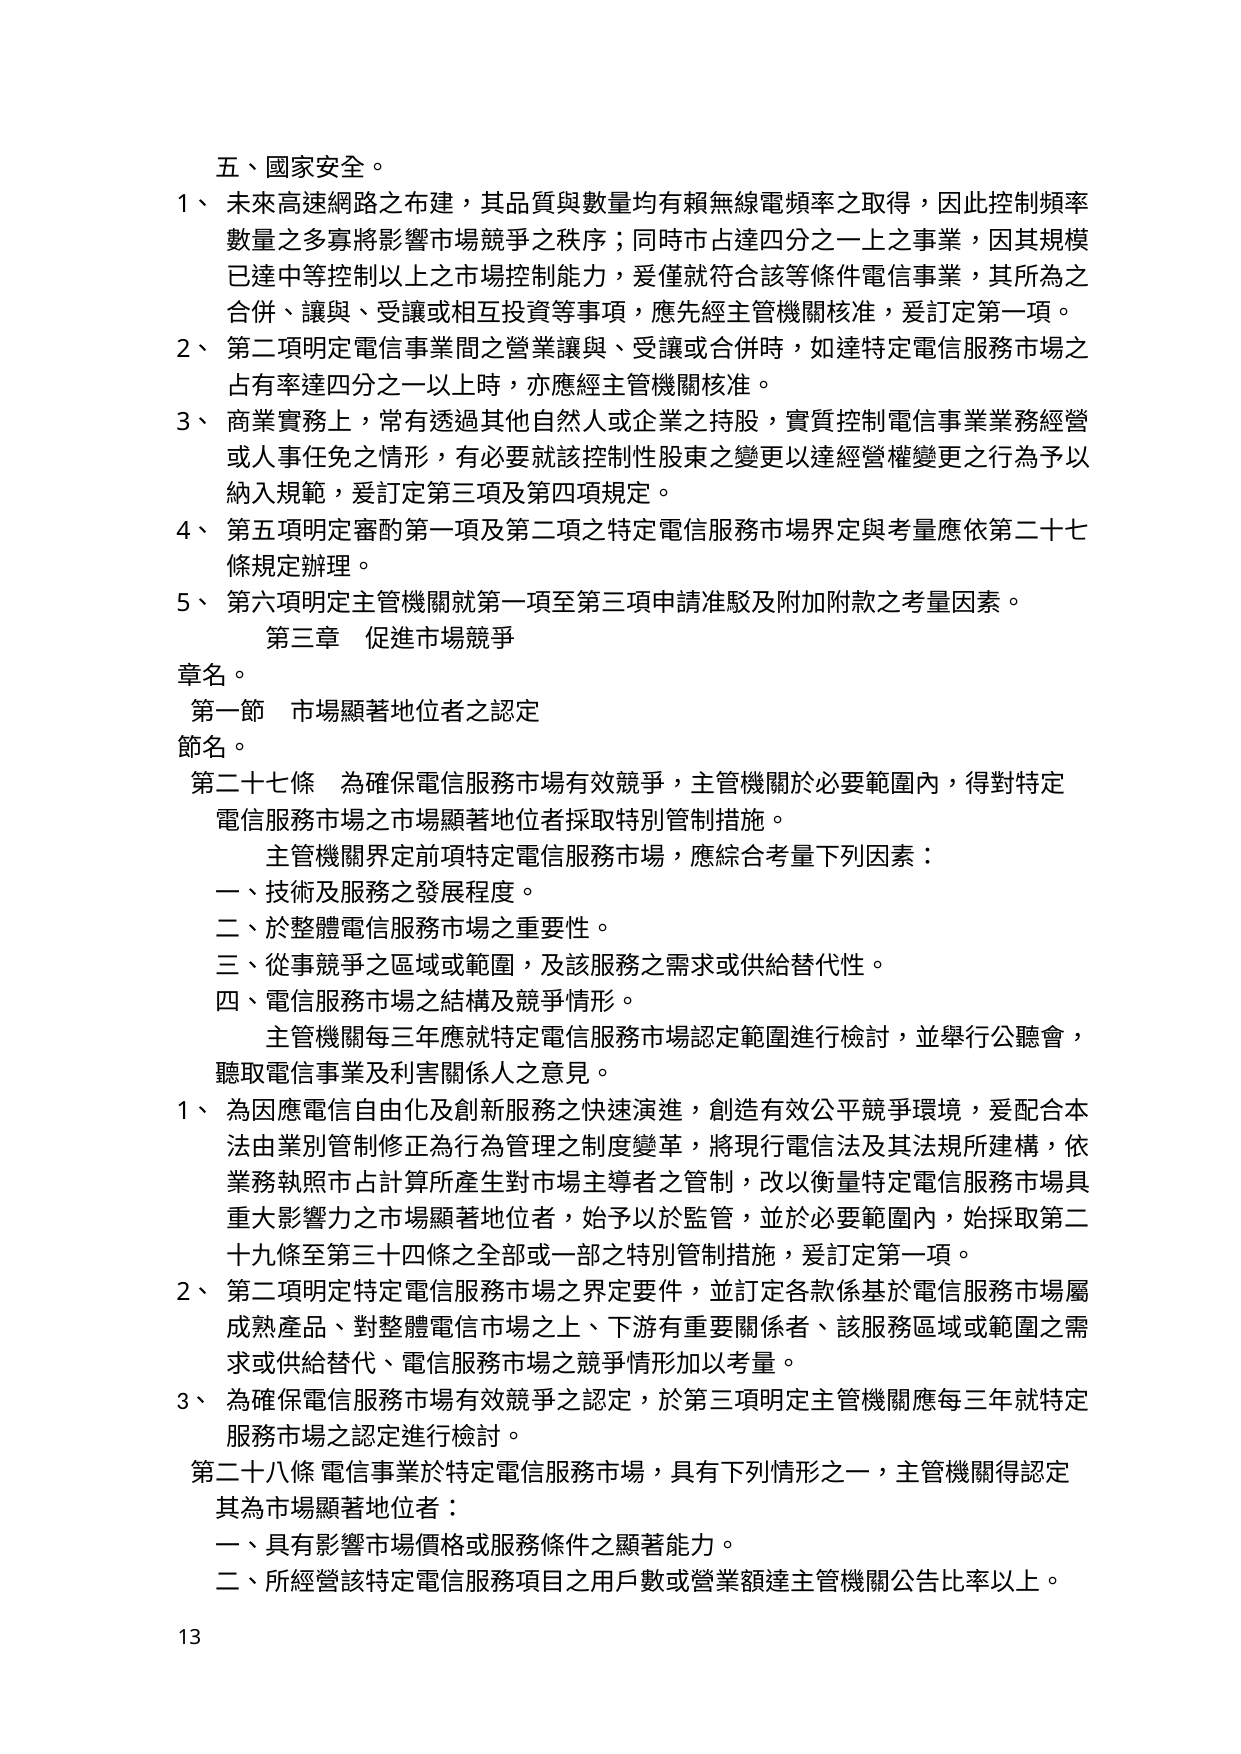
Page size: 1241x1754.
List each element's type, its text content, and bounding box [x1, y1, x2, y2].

text 一、具有影響市場價格或服務條件之顯著能力。 [215, 1525, 1080, 1561]
text 五、國家安全。 [215, 148, 1080, 184]
text 二、於整體電信服務市場之重要性。 [215, 909, 1080, 945]
text 第一節 市場顯著地位者之認定 [190, 691, 1080, 728]
list 第六項明定主管機關就第一項至第三項申請准駁及附加附款之考量因素。 [176, 583, 1092, 619]
text 二、所經營該特定電信服務項目之用戶數或營業額達主管機關公告比率以上。 [215, 1561, 1080, 1598]
text 第三章 促進市場競爭 [265, 619, 1080, 655]
text 章名。 [177, 655, 1080, 691]
text 三、從事競爭之區域或範圍，及該服務之需求或供給替代性。 [215, 945, 1080, 981]
text 第二十八條 電信事業於特定電信服務市場，具有下列情形之一，主管機關得認定其為市場顯著地位者： [190, 1453, 1080, 1525]
list 第五項明定審酌第一項及第二項之特定電信服務市場界定與考量應依第二十七條規定辦理。 [176, 510, 1092, 583]
list 第二項明定電信事業間之營業讓與、受讓或合併時，如達特定電信服務市場之占有率達四分之一以上時，亦應經主管機關核准。 [176, 329, 1092, 401]
text 節名。 [177, 728, 1080, 764]
list 商業實務上，常有透過其他自然人或企業之持股，實質控制電信事業業務經營或人事任免之情形，有必要就該控制性股東之變更以達經營權變更之行為予以納入規範，爰訂定第三項及第四項規定。 [176, 401, 1092, 510]
list 為因應電信自由化及創新服務之快速演進，創造有效公平競爭環境，爰配合本法由業別管制修正為行為管理之制度變革，將現行電信法及其法規所建構，依業務執照市占計算所產生對市場主導者之管制，改以衡量特定電信服務市場具重大影響力之市場顯著地位者，始予以於監管，並於必要範圍內，始採取第二十九條至第三十四條之全部或一部之特別管制措施，爰訂定第一項。 [176, 1090, 1092, 1271]
list 未來高速網路之布建，其品質與數量均有賴無線電頻率之取得，因此控制頻率數量之多寡將影響市場競爭之秩序；同時市占達四分之一上之事業，因其規模已達中等控制以上之市場控制能力，爰僅就符合該等條件電信事業，其所為之合併、讓與、受讓或相互投資等事項，應先經主管機關核准，爰訂定第一項。 [176, 184, 1092, 329]
text 主管機關每三年應就特定電信服務市場認定範圍進行檢討，並舉行公聽會，聽取電信事業及利害關係人之意見。 [215, 1018, 1080, 1090]
list 第二項明定特定電信服務市場之界定要件，並訂定各款係基於電信服務市場屬成熟產品、對整體電信市場之上、下游有重要關係者、該服務區域或範圍之需求或供給替代、電信服務市場之競爭情形加以考量。 [176, 1271, 1092, 1380]
text 主管機關界定前項特定電信服務市場，應綜合考量下列因素： [215, 836, 1080, 873]
text 第二十七條 為確保電信服務市場有效競爭，主管機關於必要範圍內，得對特定電信服務市場之市場顯著地位者採取特別管制措施。 [190, 764, 1080, 836]
text 一、技術及服務之發展程度。 [215, 873, 1080, 909]
text 四、電信服務市場之結構及競爭情形。 [215, 981, 1080, 1018]
list 為確保電信服務市場有效競爭之認定，於第三項明定主管機關應每三年就特定服務市場之認定進行檢討。 [176, 1380, 1092, 1453]
